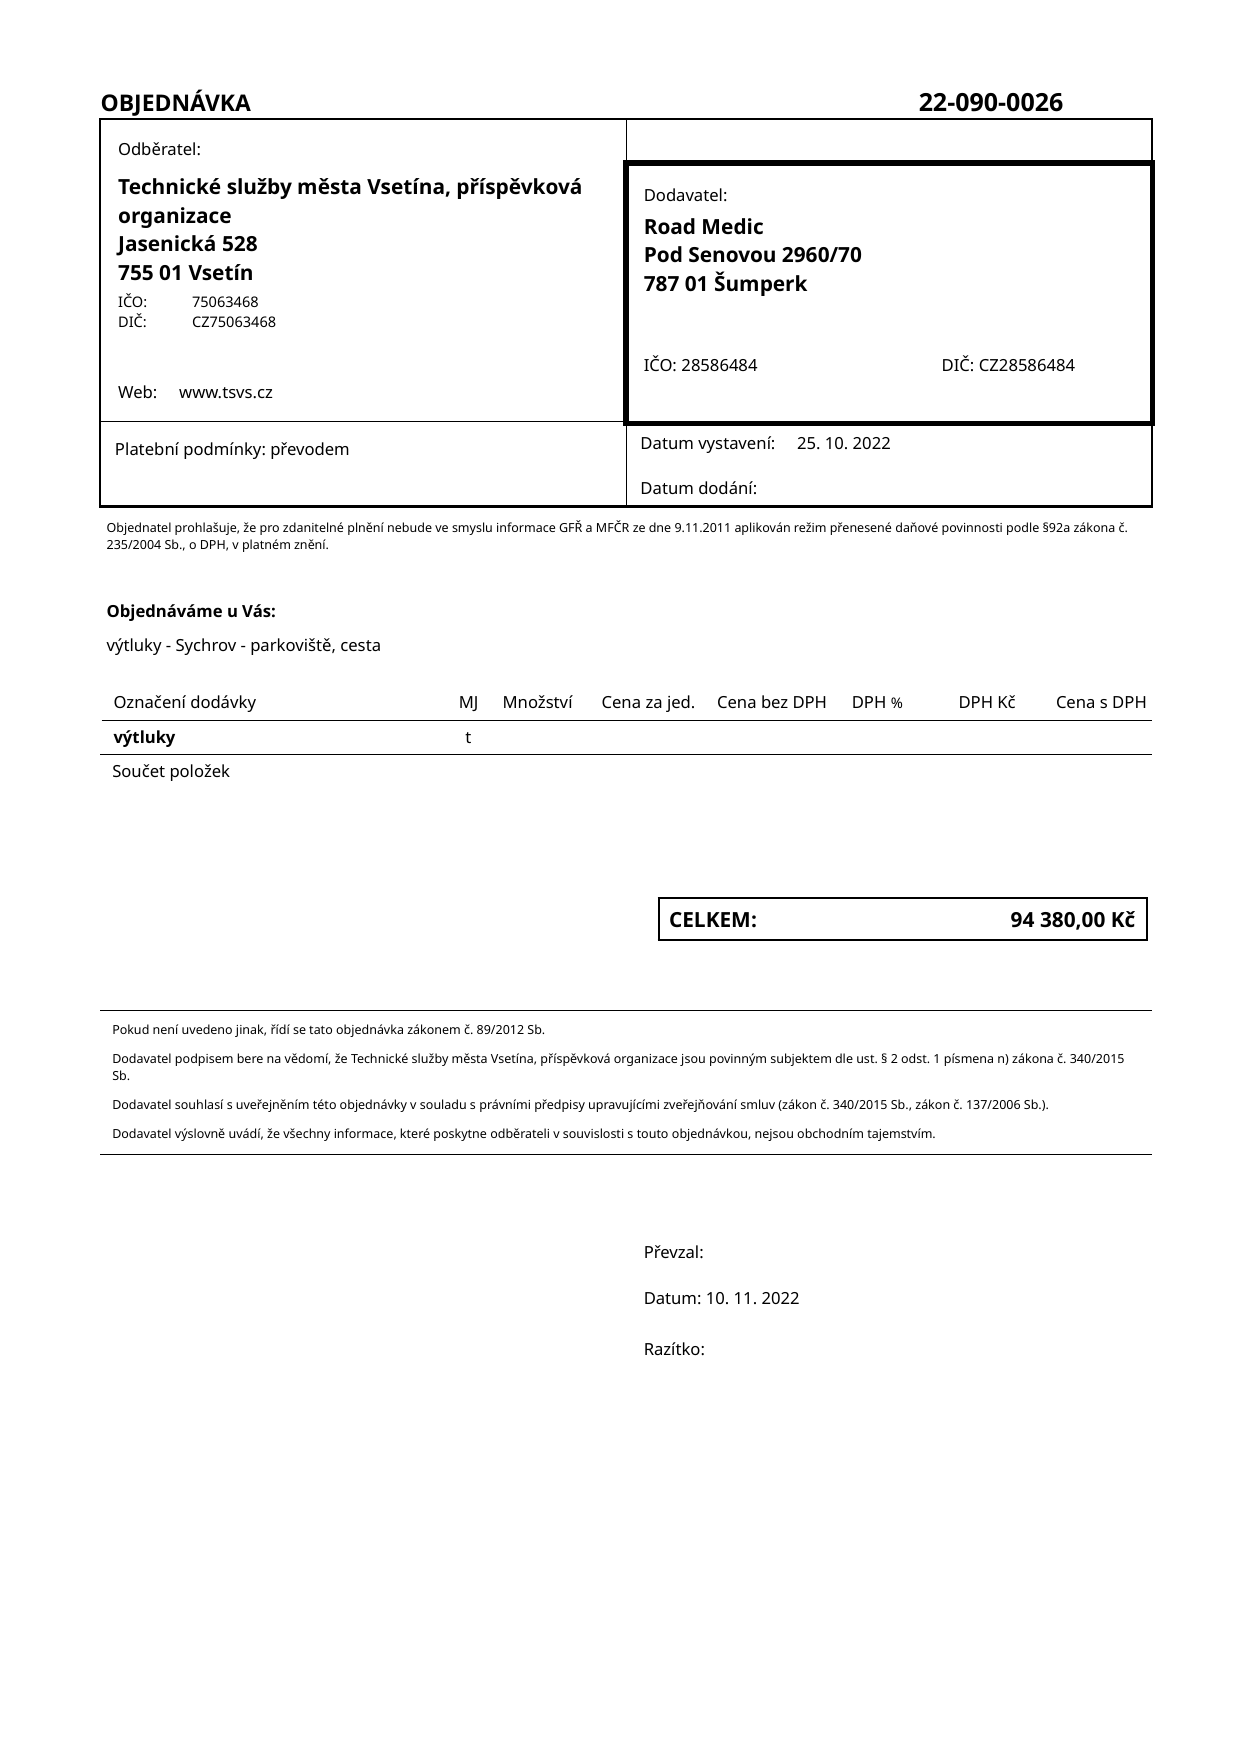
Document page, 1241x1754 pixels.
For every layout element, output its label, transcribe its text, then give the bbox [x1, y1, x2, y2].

table_header [702, 755, 831, 788]
table_header [102, 857, 625, 952]
table_header Pokud není uvedeno jinak, řídí se tato objednávka zákonem č. 89/2012 Sb. Dodavatel podpisem bere na vědomí, že Technické služby města Vsetína, příspěvková organizace jsou povinným subjektem dle ust. § 2 odst. 1 písmena n) zákona č. 340/2015 Sb. Dodavatel souhlasí s uveřejněním této objednávky v souladu s právními předpisy upravujícími zveřejňování smluv (zákon č. 340/2015 Sb., zákon č. 137/2006 Sb.). Dodavatel výslovně uvádí, že všechny informace, které poskytne odběrateli v souvislosti s touto objednávkou, nejsou obchodním tajemstvím. [100, 1011, 1152, 1154]
table_header [659, 863, 1147, 897]
table_header Cena za jed. [578, 685, 701, 719]
table_header DPH Kč [908, 685, 1021, 719]
table_header Odběratel: Technické služby města Vsetína, příspěvková organizace Jasenická 528 755 01 Vsetín IČO: 75063468 DIČ: CZ75063468 Web: www.tsvs.cz [101, 120, 626, 421]
table_cell Platební podmínky: převodem [101, 422, 626, 505]
table_header MJ [445, 685, 492, 719]
table_cell 94 380,00 Kč [903, 899, 1146, 939]
table_header Převzal: Datum: 10. 11. 2022 Razítko: [626, 1235, 1152, 1423]
table_cell [1021, 721, 1152, 754]
table_cell [492, 721, 578, 754]
table_cell [833, 721, 908, 754]
table_cell CELKEM: [660, 899, 903, 939]
text výtluky - Sychrov - parkoviště, cesta [106, 634, 1152, 657]
text OBJEDNÁVKA 22-090-0026 [100, 84, 1152, 118]
table_header [1021, 755, 1152, 788]
table_cell t [445, 721, 492, 754]
table_cell výtluky [102, 721, 445, 754]
table_header Součet položek [100, 755, 702, 788]
text Objednáváme u Vás: [106, 599, 1152, 622]
table_cell [578, 721, 701, 754]
table_cell Dodavatel: Road Medic Pod Senovou 2960/70 787 01 Šumperk IČO: 28586484 DIČ: CZ28586484 [629, 166, 1150, 421]
table_header [100, 1235, 626, 1423]
table_cell Datum vystavení: 25. 10. 2022 Datum dodání: [627, 426, 1151, 505]
table_header Cena bez DPH [701, 685, 833, 719]
table_cell [908, 721, 1021, 754]
table_header [831, 755, 896, 788]
table_header DPH % [833, 685, 908, 719]
table_header Označení dodávky [102, 685, 445, 719]
text Objednatel prohlašuje, že pro zdanitelné plnění nebude ve smyslu informace GFŘ a MFČR ze dne 9.11.2011 aplikován režim přenesené daňové povinnosti podle §92a zákona č. 235/2004 Sb., o DPH, v platném znění. [106, 519, 1152, 553]
table_cell [701, 721, 833, 754]
table_header [896, 755, 1021, 788]
table_header Množství [492, 685, 578, 719]
table_header [625, 857, 1152, 952]
table_header [627, 120, 1151, 160]
table_header Cena s DPH [1021, 685, 1152, 719]
